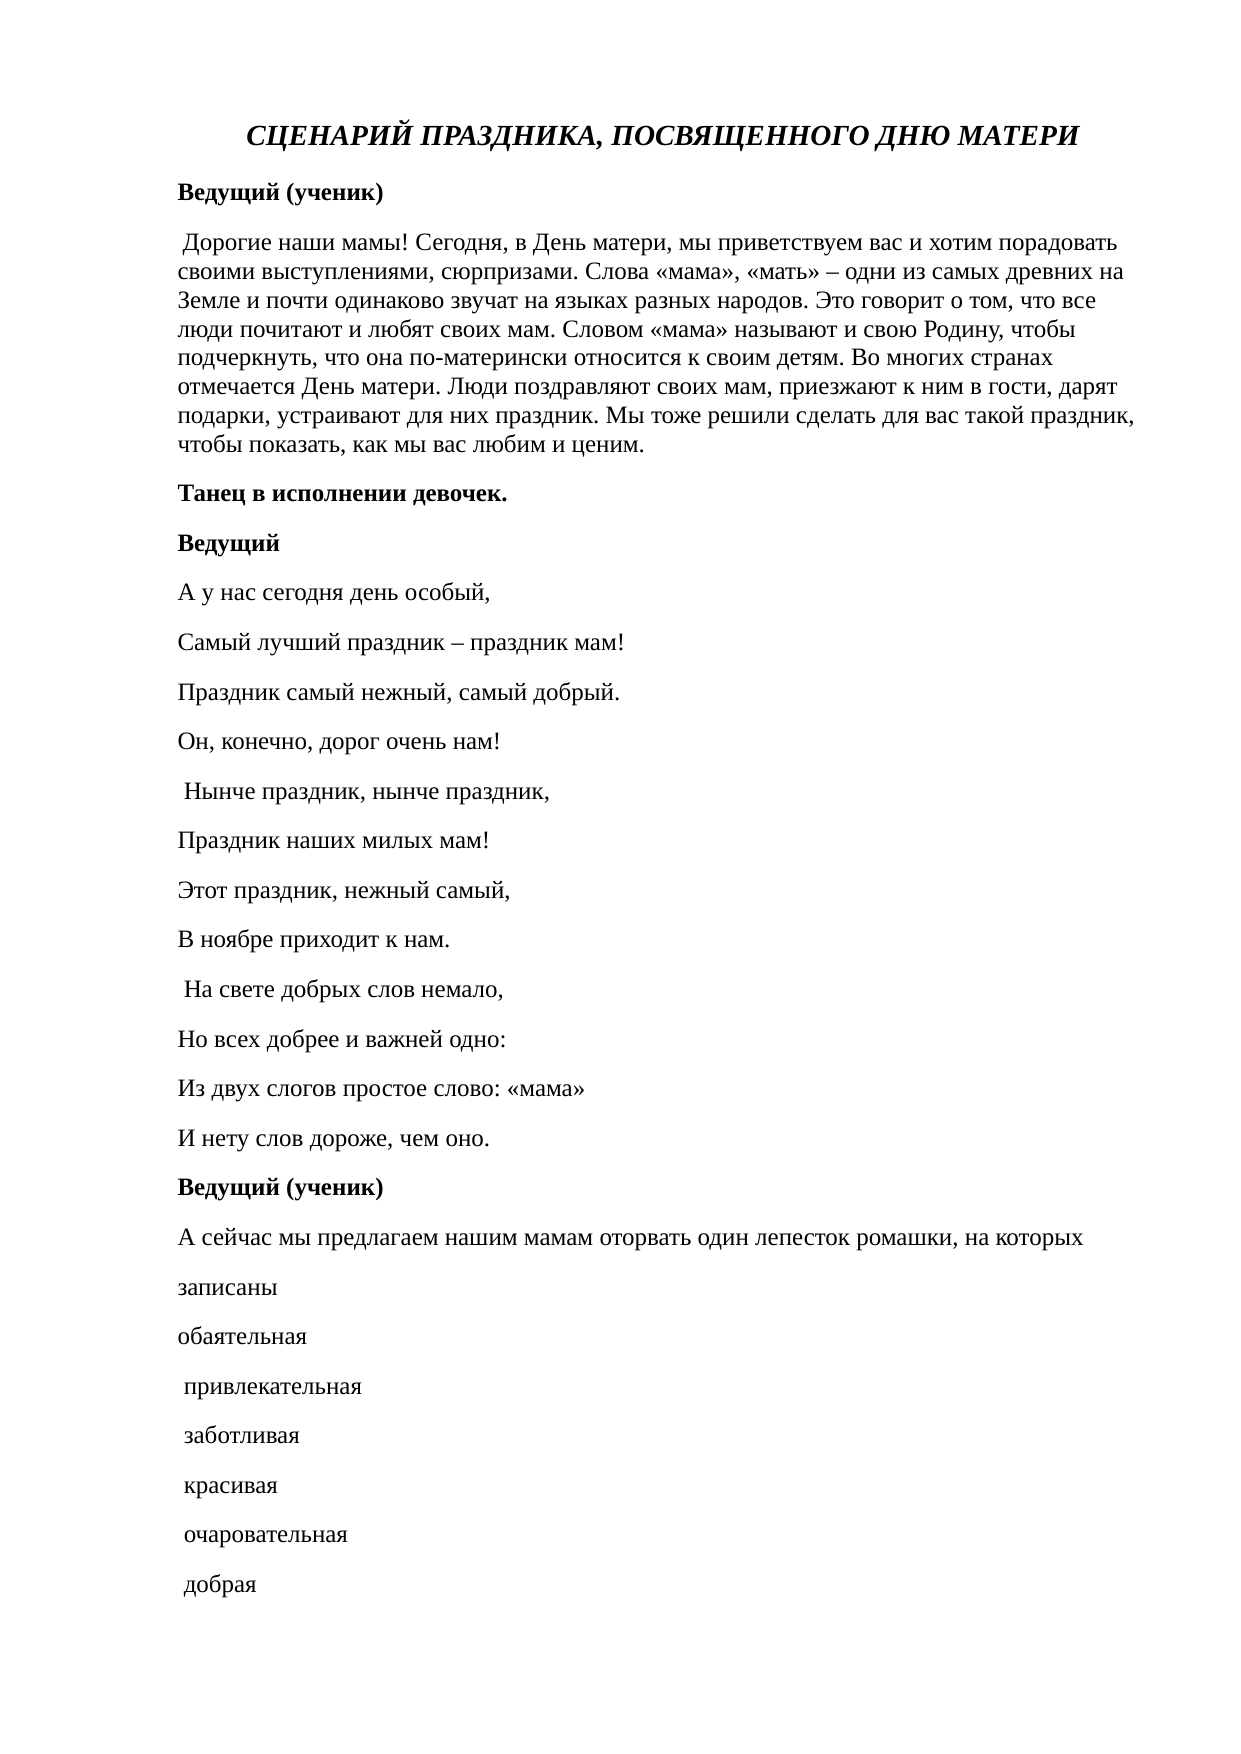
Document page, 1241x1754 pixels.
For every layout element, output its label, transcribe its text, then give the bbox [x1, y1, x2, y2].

text Ведущий (ученик) [177, 1172, 1152, 1201]
text Праздник самый нежный, самый добрый. [177, 677, 1152, 705]
text очаровательная [177, 1519, 1152, 1548]
text Он, конечно, дорог очень нам! [177, 726, 1152, 755]
text Но всех добрее и важней одно: [177, 1024, 1152, 1052]
text Этот праздник, нежный самый, [177, 875, 1152, 904]
text В ноябре приходит к нам. [177, 924, 1152, 953]
text обаятельная [177, 1321, 1152, 1350]
text Самый лучший праздник – праздник мам! [177, 627, 1152, 656]
text И нету слов дороже, чем оно. [177, 1123, 1152, 1152]
text Танец в исполнении девочек. [177, 478, 1152, 507]
text Из двух слогов простое слово: «мама» [177, 1073, 1152, 1102]
text красивая [177, 1470, 1152, 1499]
text Праздник наших милых мам! [177, 825, 1152, 854]
text Дорогие наши мамы! Сегодня, в День матери, мы приветствуем вас и хотим порадовать своими выступлениями, сюрпризами. Слова «мама», «мать» – одни из самых древних на Земле и почти одинаково звучат на языках разных народов. Это говорит о том, что все люди почитают и любят своих мам. Словом «мама» называют и свою Родину, чтобы подчеркнуть, что она по-матерински относится к своим детям. Во многих странах отмечается День матери. Люди поздравляют своих мам, приезжают к ним в гости, дарят подарки, устраивают для них праздник. Мы тоже решили сделать для вас такой праздник, чтобы показать, как мы вас любим и ценим. [177, 227, 1152, 457]
text привлекательная [177, 1371, 1152, 1399]
text СЦЕНАРИЙ ПРАЗДНИКА, ПОСВЯЩЕННОГО ДНЮ МАТЕРИ [177, 118, 1152, 152]
text заботливая [177, 1420, 1152, 1449]
text записаны [177, 1272, 1152, 1300]
text Ведущий (ученик) [177, 177, 1152, 206]
text добрая [177, 1569, 1152, 1598]
text А у нас сегодня день особый, [177, 577, 1152, 606]
text Нынче праздник, нынче праздник, [177, 776, 1152, 804]
text На свете добрых слов немало, [177, 974, 1152, 1003]
text А сейчас мы предлагаем нашим мамам оторвать один лепесток ромашки, на которых [177, 1222, 1152, 1251]
text Ведущий [177, 528, 1152, 557]
